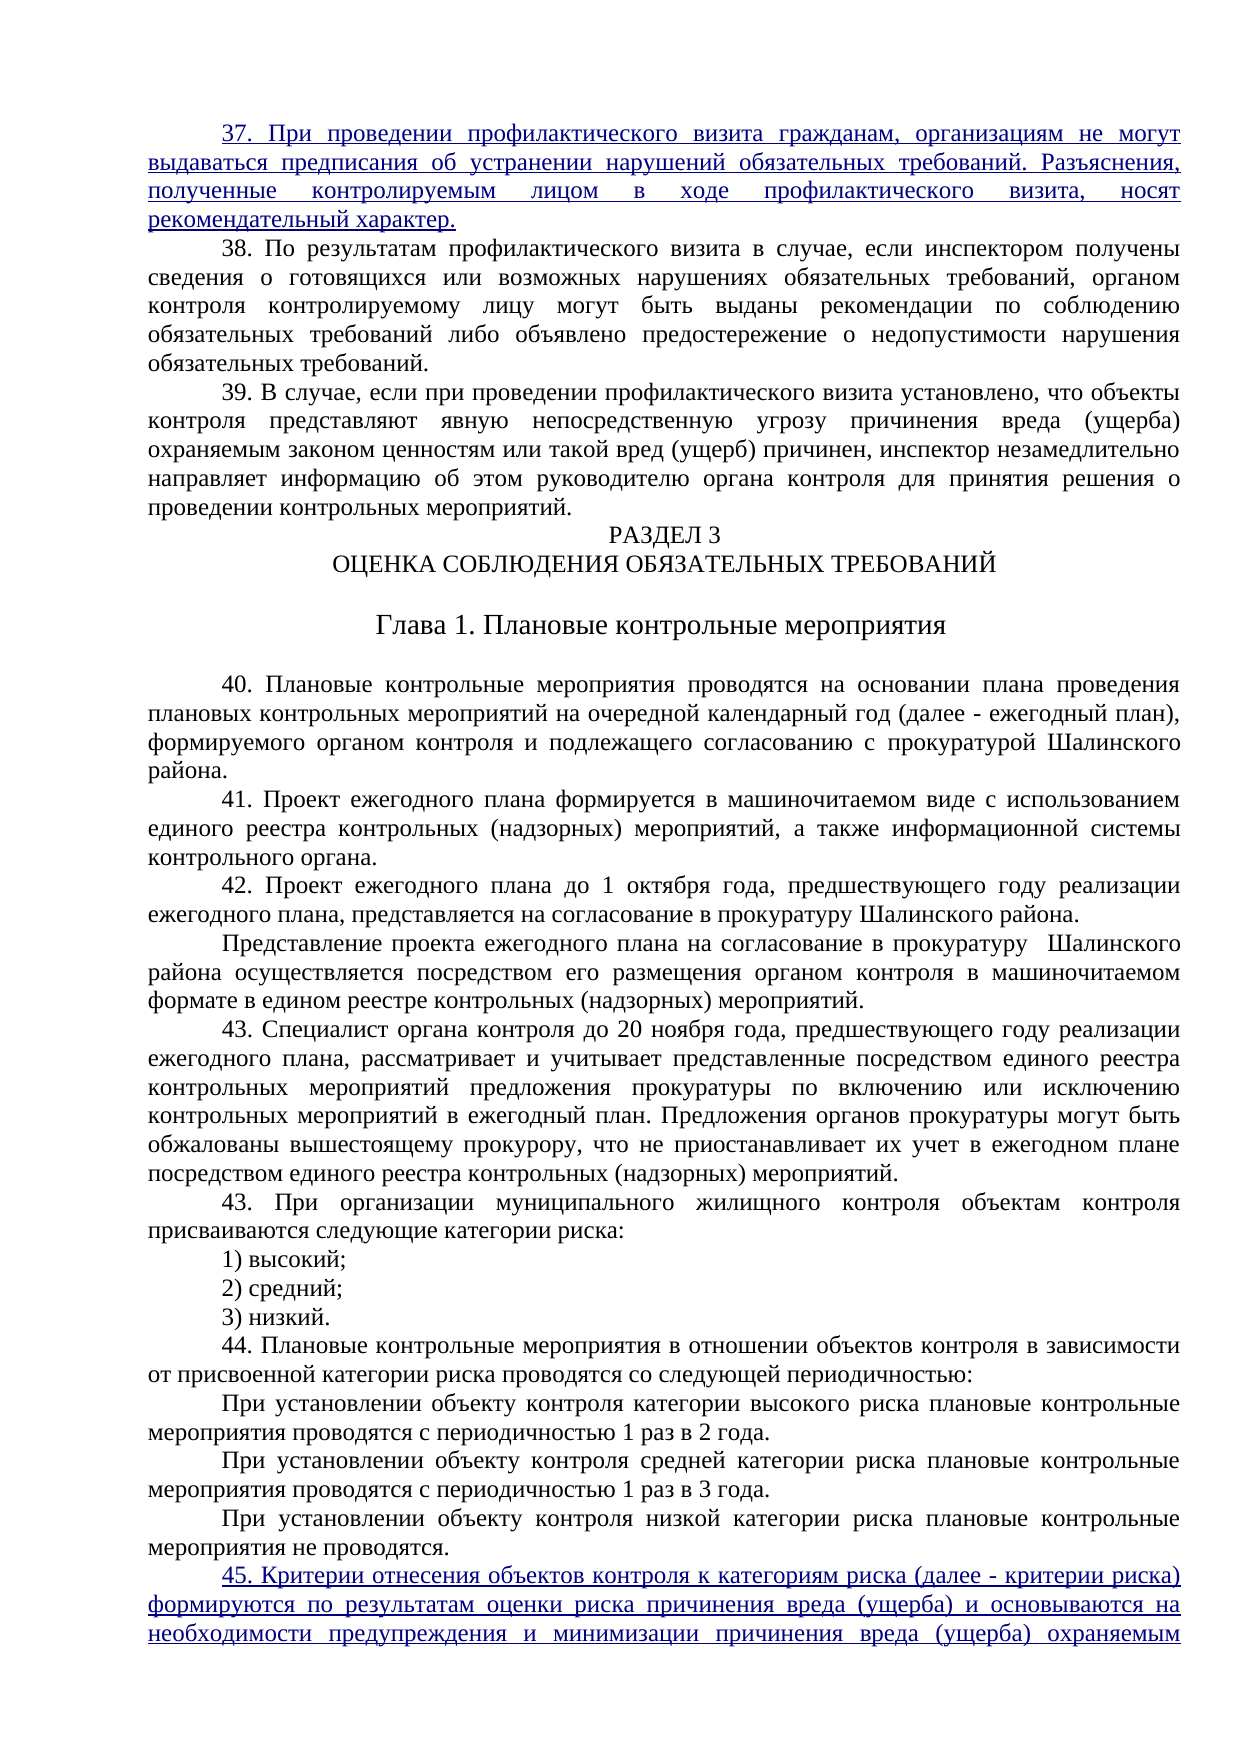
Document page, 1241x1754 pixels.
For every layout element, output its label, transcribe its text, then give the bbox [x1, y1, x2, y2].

text 43. При организации муниципального жилищного контроля объектам контроля присваиваются следующие категории риска: [148, 1187, 1181, 1244]
text Глава 1. Плановые контрольные мероприятия [148, 607, 1181, 640]
text 42. Проект ежегодного плана до 1 октября года, предшествующего году реализации ежегодного плана, представляется на согласование в прокуратуру Шалинского района. [148, 870, 1181, 928]
text рекомендательный характер. [148, 202, 1181, 233]
text 1) высокий; [148, 1244, 1181, 1273]
text 2) средний; [148, 1273, 1181, 1302]
text 44. Плановые контрольные мероприятия в отношении объектов контроля в зависимости от присвоенной категории риска проводятся со следующей периодичностью: [148, 1330, 1181, 1388]
text 45. Критерии отнесения объектов контроля к категориям риска (далее - критерии риска) формируются по результатам оценки риска причинения вреда (ущерба) и основываются на [148, 1560, 1181, 1614]
text 3) низкий. [148, 1302, 1181, 1330]
text необходимости предупреждения и минимизации причинения вреда (ущерба) охраняемым [148, 1616, 1181, 1643]
text 39. В случае, если при проведении профилактического визита установлено, что объекты контроля представляют явную непосредственную угрозу причинения вреда (ущерба) охраняемым законом ценностям или такой вред (ущерб) причинен, инспектор незамедлительно направляет информацию об этом руководителю органа контроля для принятия решения о проведении контрольных мероприятий. [148, 377, 1181, 521]
text При установлении объекту контроля низкой категории риска плановые контрольные мероприятия не проводятся. [148, 1503, 1181, 1560]
text При установлении объекту контроля категории высокого риска плановые контрольные мероприятия проводятся с периодичностью 1 раз в 2 года. [148, 1388, 1181, 1445]
text 40. Плановые контрольные мероприятия проводятся на основании плана проведения плановых контрольных мероприятий на очередной календарный год (далее - ежегодный план), формируемого органом контроля и подлежащего согласованию с прокуратурой Шалинского района. [148, 669, 1181, 784]
text 41. Проект ежегодного плана формируется в машиночитаемом виде с использованием единого реестра контрольных (надзорных) мероприятий, а также информационной системы контрольного органа. [148, 784, 1181, 870]
text ОЦЕНКА СОБЛЮДЕНИЯ ОБЯЗАТЕЛЬНЫХ ТРЕБОВАНИЙ [148, 549, 1181, 578]
text При установлении объекту контроля средней категории риска плановые контрольные мероприятия проводятся с периодичностью 1 раз в 3 года. [148, 1445, 1181, 1503]
text 43. Специалист органа контроля до 20 ноября года, предшествующего году реализации ежегодного плана, рассматривает и учитывает представленные посредством единого реестра контрольных мероприятий предложения прокуратуры по включению или исключению контрольных мероприятий в ежегодный план. Предложения органов прокуратуры могут быть обжалованы вышестоящему прокурору, что не приостанавливает их учет в ежегодном плане посредством единого реестра контрольных (надзорных) мероприятий. [148, 1014, 1181, 1187]
text полученные контролируемым лицом в ходе профилактического визита, носят [148, 173, 1181, 201]
text РАЗДЕЛ 3 [148, 521, 1181, 549]
text Представление проекта ежегодного плана на согласование в прокуратуру Шалинского района осуществляется посредством его размещения органом контроля в машиночитаемом формате в едином реестре контрольных (надзорных) мероприятий. [148, 928, 1181, 1014]
text 38. По результатам профилактического визита в случае, если инспектором получены сведения о готовящихся или возможных нарушениях обязательных требований, органом контроля контролируемому лицу могут быть выданы рекомендации по соблюдению обязательных требований либо объявлено предостережение о недопустимости нарушения обязательных требований. [148, 233, 1181, 377]
text 37. При проведении профилактического визита гражданам, организациям не могут выдаваться предписания об устранении нарушений обязательных требований. Разъяснения, [148, 118, 1181, 172]
